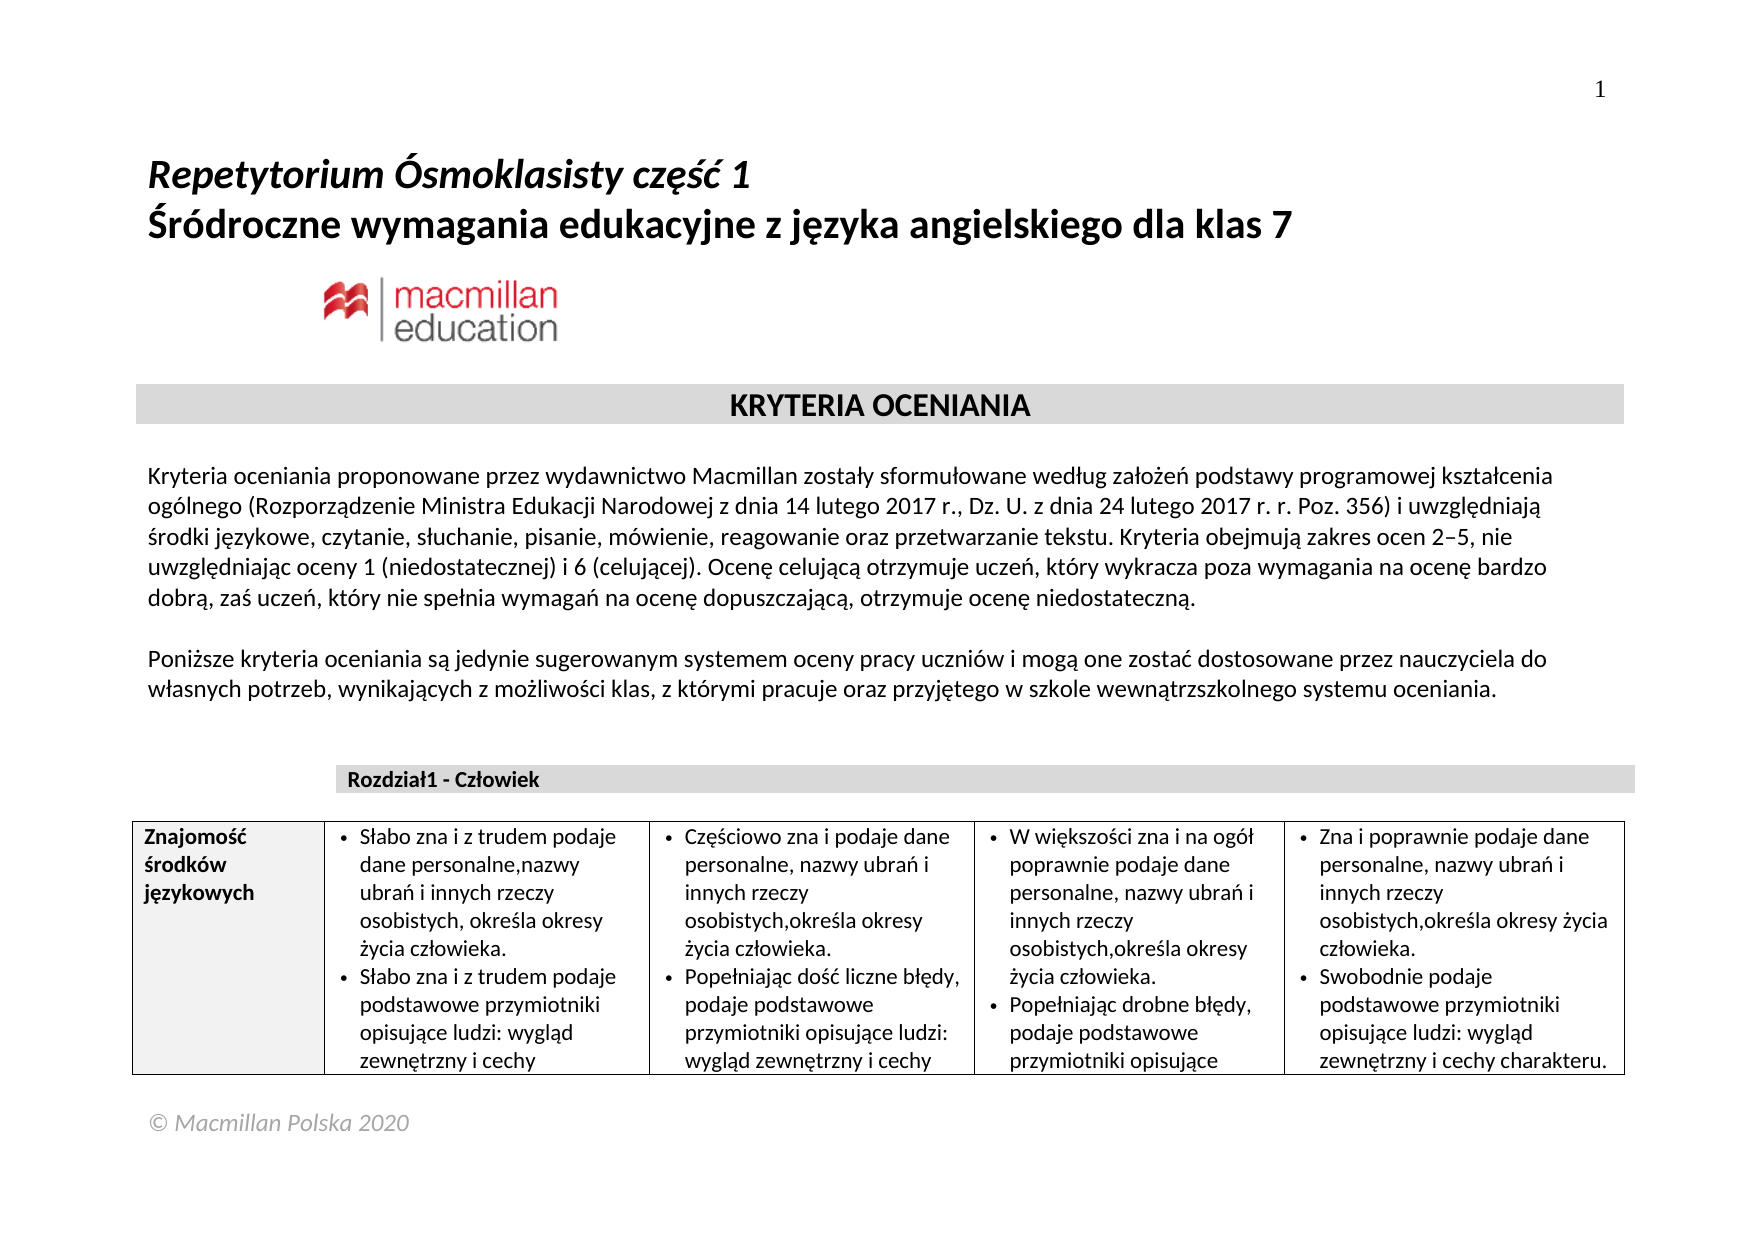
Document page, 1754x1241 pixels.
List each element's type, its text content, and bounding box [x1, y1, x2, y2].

table_header Rozdział1 - Człowiek [336, 765, 1635, 793]
table_header KRYTERIA OCENIANIA [136, 384, 1624, 424]
table_header Znajomość środków językowych [133, 822, 324, 1074]
text Repetytorium Ósmoklasisty część 1 [148, 148, 1606, 198]
table_header Zna i poprawnie podaje dane personalne, nazwy ubrań i innych rzeczy osobistych,określa okresy życia człowieka. Swobodnie podaje podstawowe przymiotniki opisujące ludzi: wygląd zewnętrzny i cechy charakteru. Podaje i poprawnie stosuje słownictwo opisujące uczucia i emocje oraz umiejętności i zainteresowania. Zna i poprawnie podaje wymagane czasowniki złożone (Phrasal verbs). Tworzy i poprawnie stosuje zdania z czasownikami to be oraz have got w czasie Present Simple. Zna i poprawnie stosuje zaimki osobowe, przymiotniki i zaimki dzierżawcze. Bez trudu posługuje się konstrukcją There is/There are. [1285, 822, 1624, 1074]
text Kryteria oceniania proponowane przez wydawnictwo Macmillan zostały sformułowane według założeń podstawy programowej kształcenia ogólnego (Rozporządzenie Ministra Edukacji Narodowej z dnia 14 lutego 2017 r., Dz. U. z dnia 24 lutego 2017 r. r. Poz. 356) i uwzględniają środki językowe, czytanie, słuchanie, pisanie, mówienie, reagowanie oraz przetwarzanie tekstu. Kryteria obejmują zakres ocen 2‒5, nie uwzględniając oceny 1 (niedostatecznej) i 6 (celującej). Ocenę celującą otrzymuje uczeń, który wykracza poza wymagania na ocenę bardzo dobrą, zaś uczeń, który nie spełnia wymagań na ocenę dopuszczającą, otrzymuje ocenę niedostateczną. [148, 460, 1606, 612]
table_header W większości zna i na ogół poprawnie podaje dane personalne, nazwy ubrań i innych rzeczy osobistych,określa okresy życia człowieka. Popełniając drobne błędy, podaje podstawowe przymiotniki opisujące ludziwygląd zewnętrzny i cechy charakteru. Popełniając drobne błędy, podaje słownictwo opisujące uczucia i emocje oraz umiejętności i zainteresowania. Zna i przeważnie poprawnie podaje wymagane czasowniki złożone (Phrasal verbs). Tworzy i na ogół poprawnie stosuje zdania z czasownikami to be oraz have got w czasie Present Simple. Zna i na ogół poprawnie stosuje zaimki osobowe, przymiotniki i zaimki dzierżawcze. Popełniając drobne błędy, posługuje się konstrukcją There is/There are. [975, 822, 1284, 1074]
table_header Częściowo zna i podaje dane personalne, nazwy ubrań i innych rzeczy osobistych,określa okresy życia człowieka. Popełniając dość liczne błędy, podaje podstawowe przymiotniki opisujące ludzi: wygląd zewnętrzny i cechy charakteru. Z pewnym trudem podaje słownictwo opisujące uczucia i emocje oraz umiejętności i zainteresowania. Częściowo zna i podaje wybrane czasowniki złożone (Phrasal verbs). Ma pewne trudności z poprawnym tworzeniem zdań z czasownikami to be oraz have got w czasie Present Simple. Częściowo zna i nie zawsze poprawnie stosuje zaimki osobowe, przymiotniki i zaimki dzierżawcze. Czasem popełniając błędy, posługuje się konstrukcją There is/There are. [650, 822, 974, 1074]
text Poniższe kryteria oceniania są jedynie sugerowanym systemem oceny pracy uczniów i mogą one zostać dostosowane przez nauczyciela do własnych potrzeb, wynikających z możliwości klas, z którymi pracuje oraz przyjętego w szkole wewnątrzszkolnego systemu oceniania. [148, 643, 1606, 704]
table_header Słabo zna i z trudem podaje dane personalne,nazwy ubrań i innych rzeczy osobistych, określa okresy życia człowieka. Słabo zna i z trudem podaje podstawowe przymiotniki opisujące ludzi: wygląd zewnętrzny i cechy charakteru. Słabo zna i z trudem podaje słownictwo opisujące uczucia i emocje oraz umiejętności i zainteresowania. Słabo zna i z trudem podaje wybrane czasowniki złożone (Phrasal verbs). Ma trudności z poprawnym tworzeniem zdań z czasownikami to be oraz have gotw czasie Present Simple. Słabo zna i na ogół poprawnie stosuje zaimki osobowe, przymiotniki i zaimki dzierżawcze. Nieudolnie posługuje się konstrukcją There is/There are. [325, 822, 649, 1074]
text Śródroczne wymagania edukacyjne z języka angielskiego dla klas 7 [148, 198, 1606, 383]
picture [295, 249, 601, 374]
